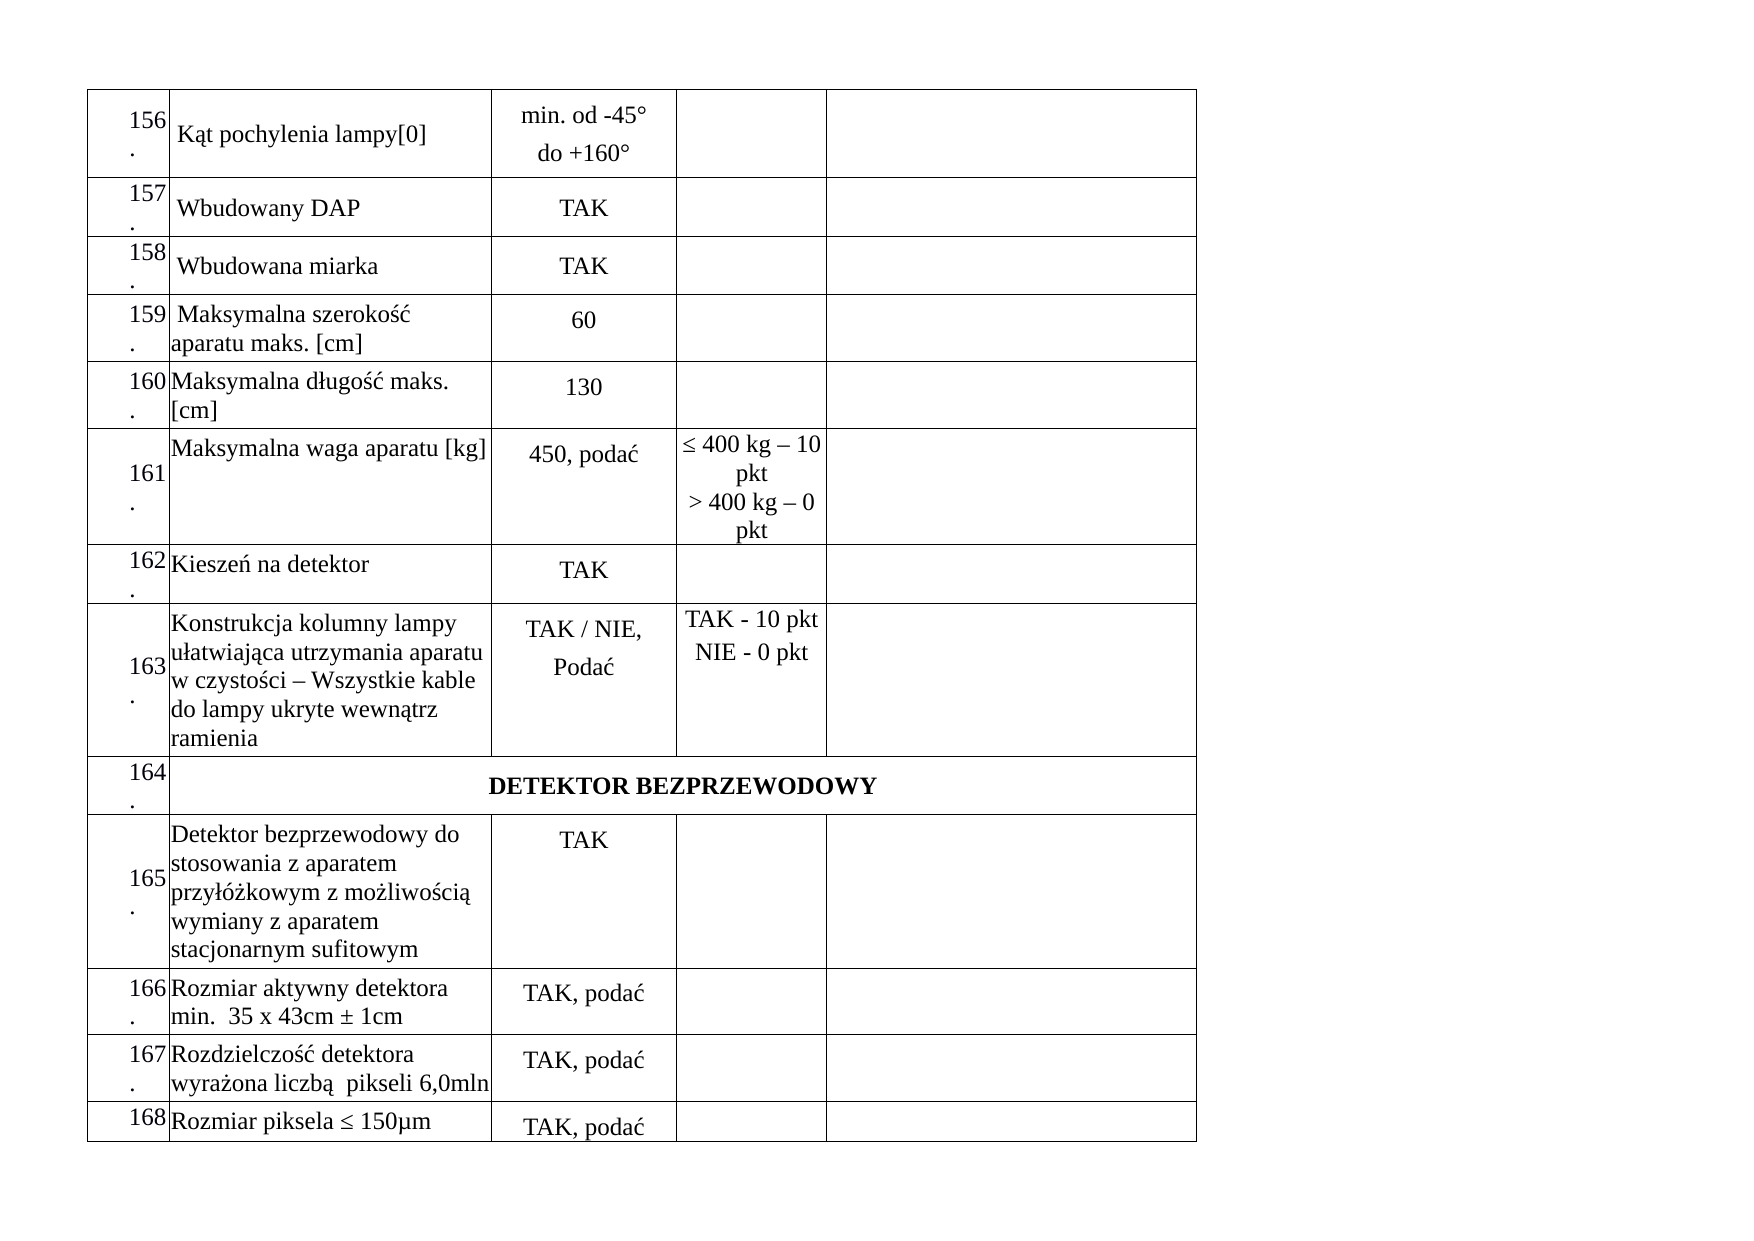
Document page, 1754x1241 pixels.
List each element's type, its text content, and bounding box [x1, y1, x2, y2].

table_cell [677, 362, 826, 428]
table_cell [88, 757, 169, 814]
table_cell 130 [492, 362, 676, 428]
table_cell [827, 969, 1196, 1034]
table_cell [827, 178, 1196, 236]
table_cell [88, 815, 169, 967]
table_cell TAK, podać [492, 969, 676, 1034]
table_cell [88, 362, 169, 428]
table_cell [677, 295, 826, 361]
table_cell Detektor bezprzewodowy do stosowania z aparatem przyłóżkowym z możliwością wymiany z aparatem stacjonarnym sufitowym [170, 815, 491, 967]
table_cell [677, 237, 826, 294]
table_cell [88, 545, 169, 603]
table_cell Kąt pochylenia lampy[0] [170, 90, 491, 177]
table_cell TAK, podać [492, 1035, 676, 1101]
table_cell [827, 815, 1196, 967]
table_cell [827, 545, 1196, 603]
table_cell [827, 1035, 1196, 1101]
table_cell Wbudowany DAP [170, 178, 491, 236]
table_cell [88, 604, 169, 756]
table_cell [827, 604, 1196, 756]
table_cell TAK [492, 815, 676, 967]
table_cell [677, 1102, 826, 1141]
table_cell TAK [492, 237, 676, 294]
table_cell Rozmiar aktywny detektora min. 35 x 43cm ± 1cm [170, 969, 491, 1034]
table_cell [827, 90, 1196, 177]
table_cell [677, 1035, 826, 1101]
table_cell [88, 1102, 169, 1141]
table_cell 60 [492, 295, 676, 361]
table_cell TAK [492, 545, 676, 603]
table_cell [827, 429, 1196, 544]
table_cell TAK - 10 pkt NIE - 0 pkt [677, 604, 826, 756]
table_cell [88, 237, 169, 294]
table_cell [827, 1102, 1196, 1141]
table_cell [677, 545, 826, 603]
table_cell Rozmiar piksela ≤ 150µm [170, 1102, 491, 1141]
table_cell Rozdzielczość detektora wyrażona liczbą pikseli 6,0mln [170, 1035, 491, 1101]
table_cell Maksymalna szerokość aparatu maks. [cm] [170, 295, 491, 361]
table_cell 450, podać [492, 429, 676, 544]
table_cell [88, 90, 169, 177]
table_cell [677, 815, 826, 967]
table_cell Maksymalna waga aparatu [kg] [170, 429, 491, 544]
table_cell [827, 362, 1196, 428]
table_cell [88, 178, 169, 236]
table_cell TAK [492, 178, 676, 236]
table_cell TAK, podać [492, 1102, 676, 1141]
table_cell ≤ 400 kg – 10 pkt > 400 kg – 0 pkt [677, 429, 826, 544]
table_cell Wbudowana miarka [170, 237, 491, 294]
table_cell [88, 295, 169, 361]
table_cell Konstrukcja kolumny lampy ułatwiająca utrzymania aparatu w czystości – Wszystkie kable do lampy ukryte wewnątrz ramienia [170, 604, 491, 756]
table_cell [677, 178, 826, 236]
table_cell [88, 969, 169, 1034]
table_cell min. od -45° do +160° [492, 90, 676, 177]
table_cell [827, 295, 1196, 361]
table_cell TAK / NIE, Podać [492, 604, 676, 756]
table_cell [88, 429, 169, 544]
table_cell Kieszeń na detektor [170, 545, 491, 603]
table_cell [677, 969, 826, 1034]
table_cell [677, 90, 826, 177]
table_cell [88, 1035, 169, 1101]
table_cell DETEKTOR BEZPRZEWODOWY [170, 757, 1196, 814]
table_cell Maksymalna długość maks. [cm] [170, 362, 491, 428]
table_cell [827, 237, 1196, 294]
